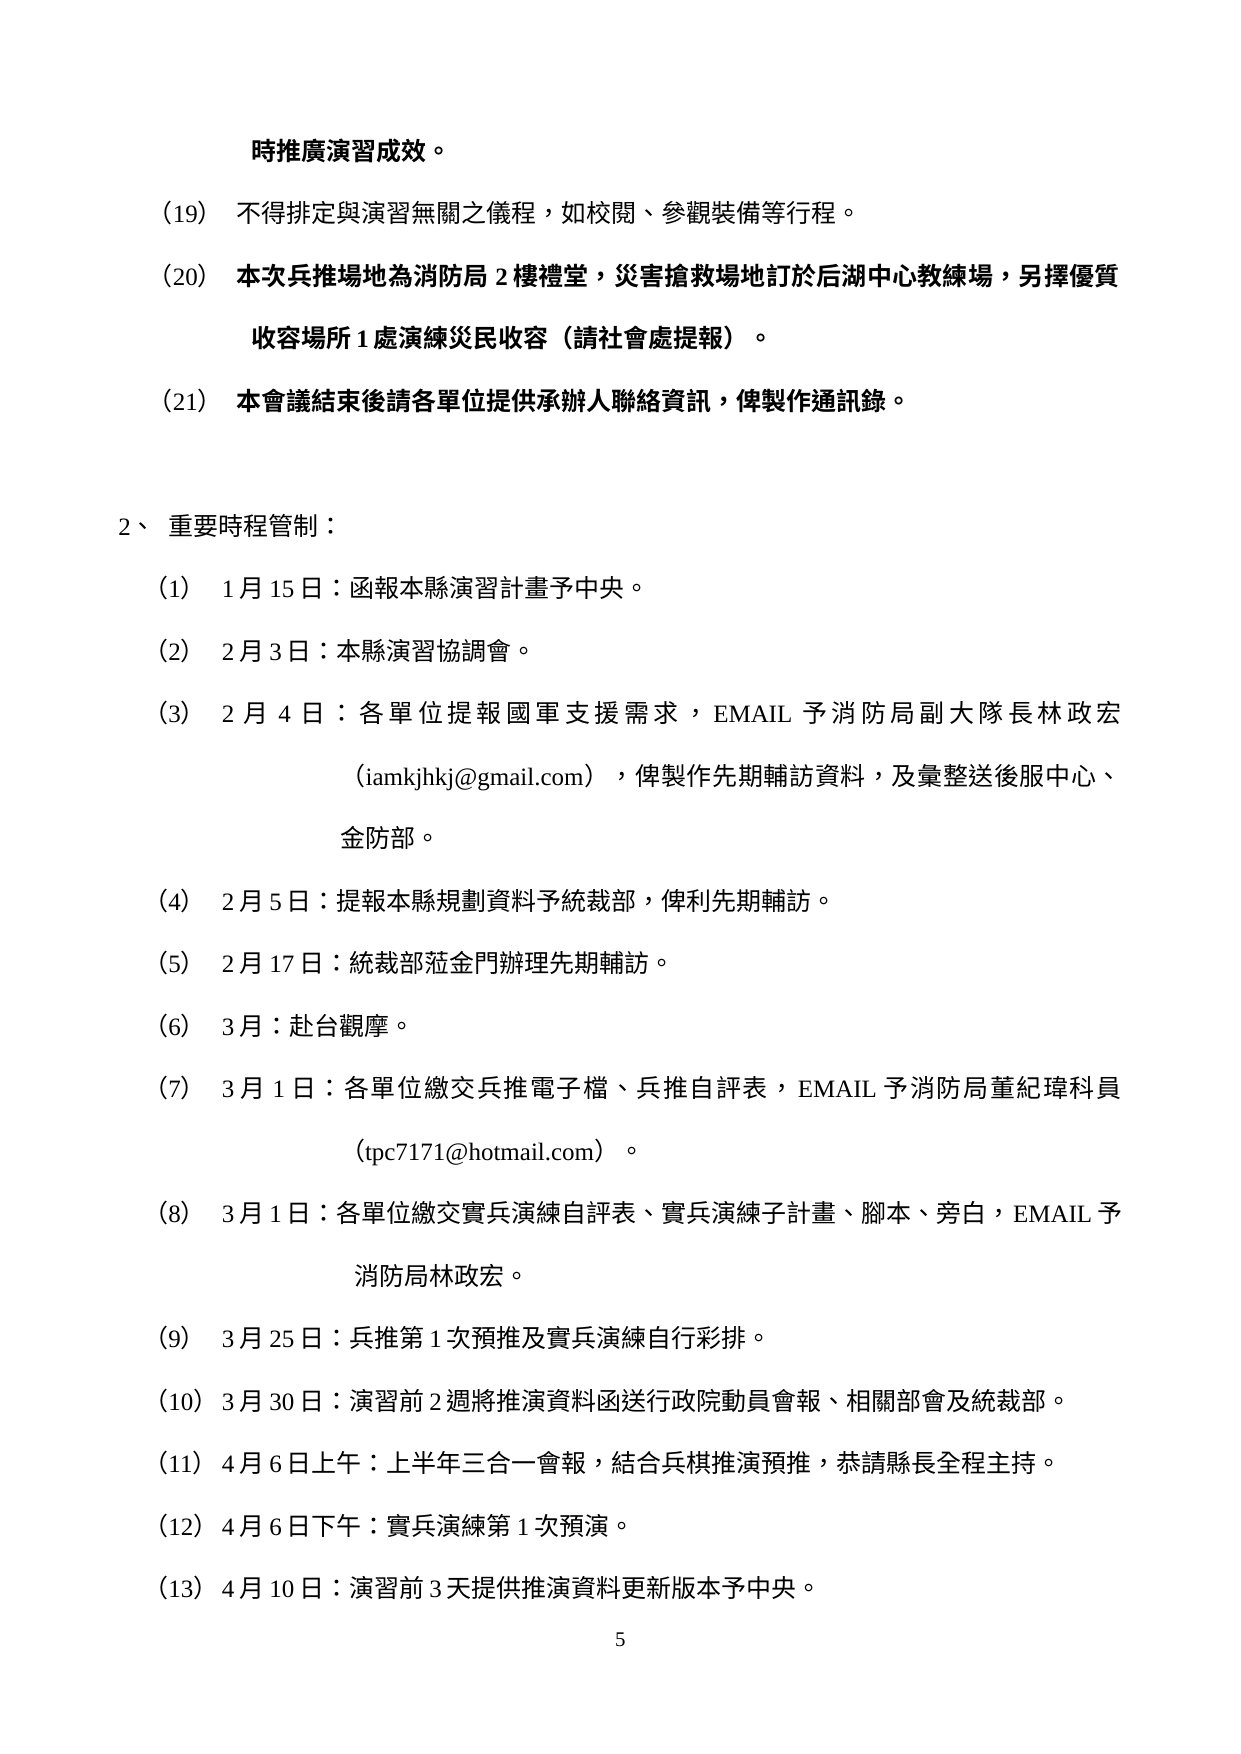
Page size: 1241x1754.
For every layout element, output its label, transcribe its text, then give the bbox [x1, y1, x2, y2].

list 時推廣演習成效。 [148, 108, 1122, 170]
list 本次兵推場地為消防局2樓禮堂，災害搶救場地訂於后湖中心教練場，另擇優質收容場所1處演練災民收容（請社會處提報）。 [148, 233, 1122, 358]
list 3月1日：各單位繳交實兵演練自評表、實兵演練子計畫、腳本、旁白，EMAIL予消防局林政宏。 [143, 1170, 1122, 1295]
list 3月1日：各單位繳交兵推電子檔、兵推自評表，EMAIL予消防局董紀瑋科員 （tpc7171@hotmail.com）。 [143, 1045, 1122, 1170]
list 3月25日：兵推第1次預推及實兵演練自行彩排。 [143, 1295, 1122, 1358]
list 本會議結束後請各單位提供承辦人聯絡資訊，俾製作通訊錄。 [148, 358, 1122, 420]
list 4月6日上午：上半年三合一會報，結合兵棋推演預推，恭請縣長全程主持。 [143, 1420, 1122, 1483]
list 3月：赴台觀摩。 [143, 983, 1122, 1045]
list 2月17日：統裁部蒞金門辦理先期輔訪。 [143, 920, 1122, 983]
list 2月3日：本縣演習協調會。 [143, 608, 1122, 670]
list 2月4日：各單位提報國軍支援需求，EMAIL予消防局副大隊長林政宏（iamkjhkj@gmail.com），俾製作先期輔訪資料，及彙整送後服中心、金防部。 [143, 670, 1122, 858]
list 重要時程管制： [118, 483, 1122, 545]
list 4月6日下午：實兵演練第1次預演。 [143, 1483, 1122, 1545]
list 2月5日：提報本縣規劃資料予統裁部，俾利先期輔訪。 [143, 858, 1122, 920]
list 不得排定與演習無關之儀程，如校閱、參觀裝備等行程。 [148, 170, 1122, 233]
list 3月30日：演習前2週將推演資料函送行政院動員會報、相關部會及統裁部。 [143, 1358, 1122, 1420]
list 4月10日：演習前3天提供推演資料更新版本予中央。 [143, 1545, 1122, 1608]
list 1月15日：函報本縣演習計畫予中央。 [143, 545, 1122, 608]
